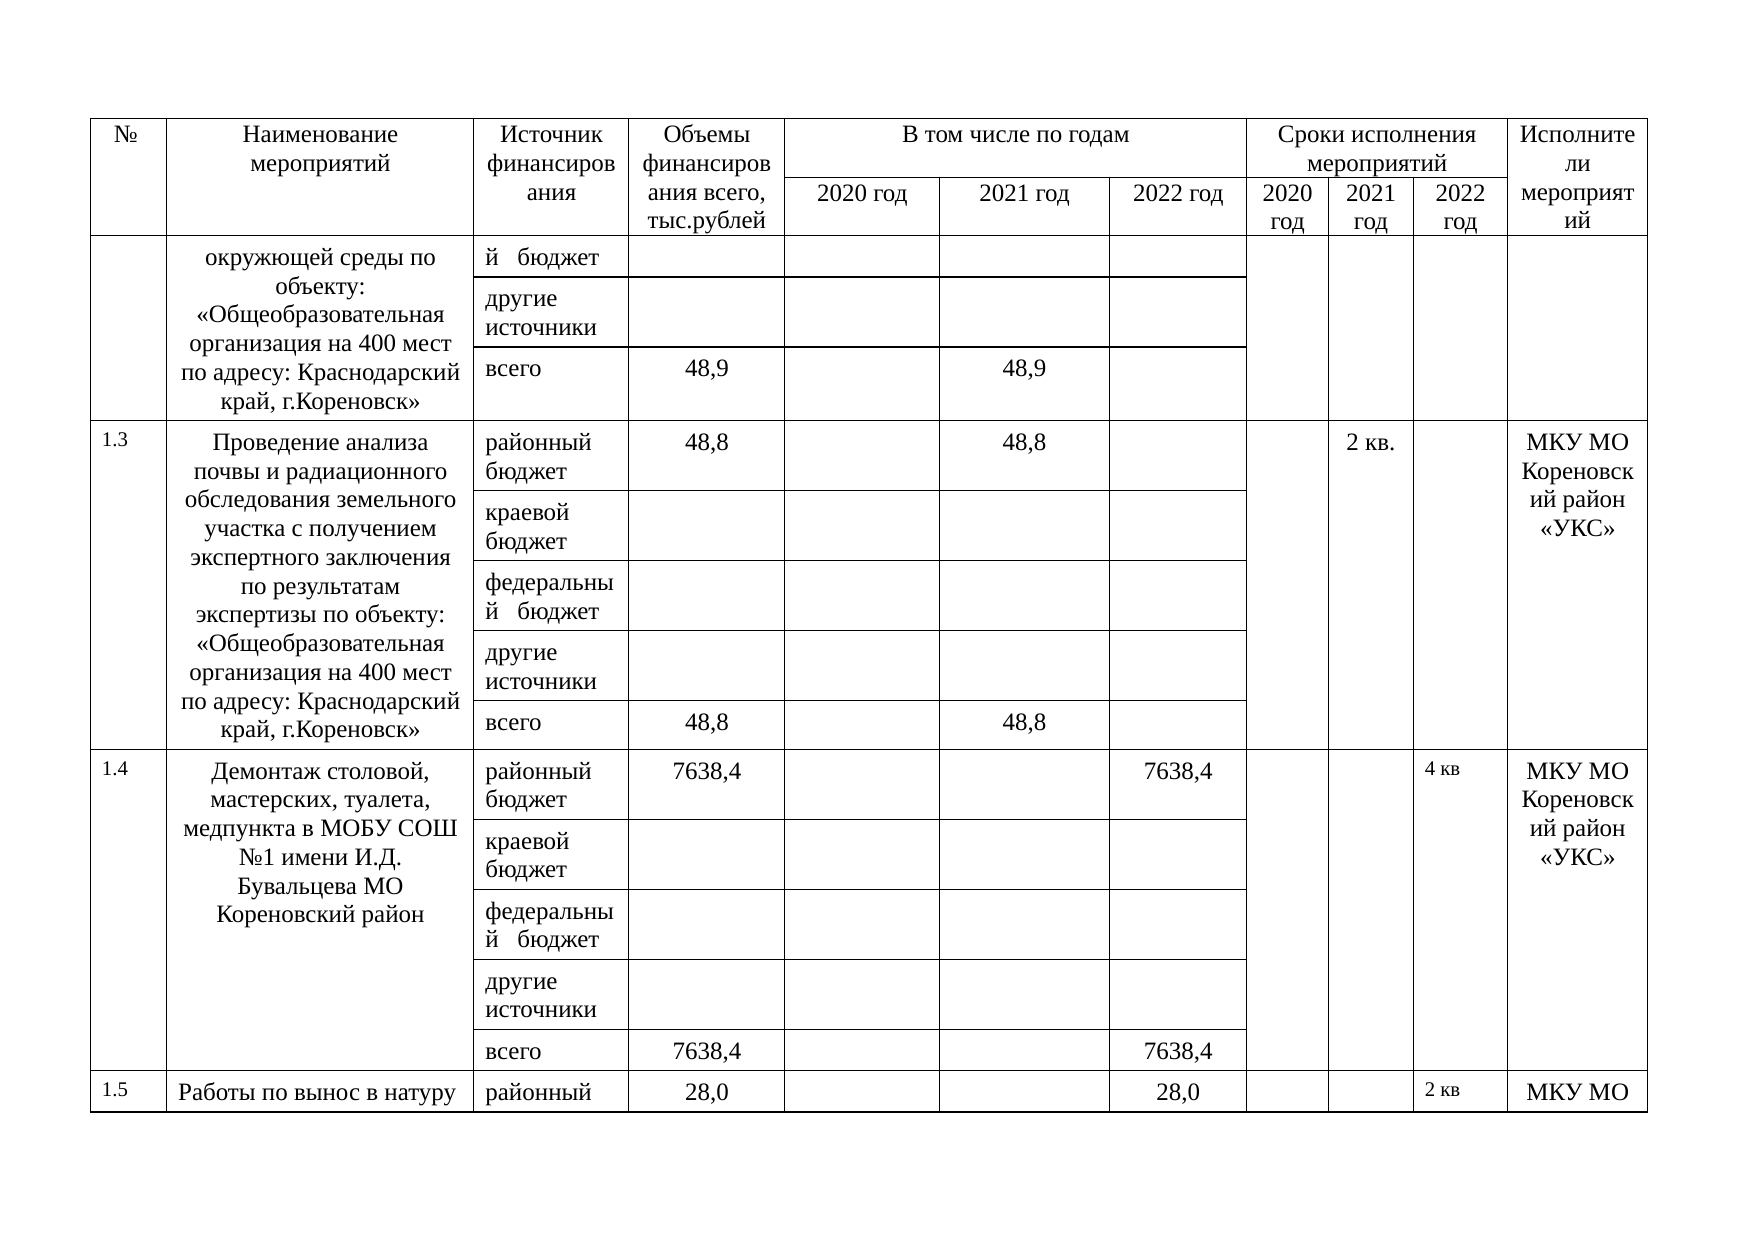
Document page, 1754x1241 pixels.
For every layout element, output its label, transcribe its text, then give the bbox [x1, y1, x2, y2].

table_cell [785, 960, 939, 1029]
table_cell [785, 1030, 939, 1070]
table_cell федеральный бюджет [474, 890, 628, 959]
table_cell 2 кв [1414, 1071, 1507, 1111]
table_cell 7638,4 [629, 1030, 784, 1070]
table_cell [1110, 631, 1246, 700]
table_cell МКУ МО Кореновский район «УКС» [1508, 1071, 1647, 1111]
table_header Источник финансирования [474, 119, 628, 235]
table_cell [1247, 1071, 1328, 1111]
table_cell [629, 631, 784, 700]
table_cell [785, 561, 939, 630]
table_cell 1.5 [91, 1071, 166, 1111]
table_cell 48,8 [940, 421, 1109, 490]
table_cell районный бюджет [474, 750, 628, 819]
table_cell [629, 561, 784, 630]
table_cell [785, 701, 939, 749]
table_cell [940, 491, 1109, 560]
table_cell 48,9 [940, 348, 1109, 420]
table_cell [1110, 890, 1246, 959]
table_cell й бюджет [474, 236, 628, 276]
table_cell [1329, 750, 1413, 1070]
table_header № [91, 119, 166, 235]
table_cell [940, 890, 1109, 959]
table_cell МКУ МО Кореновский район «УКС» [1508, 750, 1647, 1070]
table_cell [940, 278, 1109, 346]
table_cell федеральный бюджет [474, 561, 628, 630]
table_cell [1110, 278, 1246, 346]
table_cell [785, 631, 939, 700]
table_cell [1247, 750, 1328, 1070]
table_cell 7638,4 [629, 750, 784, 819]
table_cell [629, 491, 784, 560]
table_cell [1110, 820, 1246, 889]
table_cell районный [474, 1071, 628, 1111]
table_cell [1110, 348, 1246, 420]
table_cell [940, 1071, 1109, 1111]
table_header Сроки исполнения мероприятий [1247, 119, 1507, 177]
table_cell районный бюджет [474, 421, 628, 490]
table_cell 2022 год [1110, 178, 1246, 235]
table_cell [940, 750, 1109, 819]
table_cell [785, 278, 939, 346]
table_cell [785, 1071, 939, 1111]
table_cell [1110, 960, 1246, 1029]
table_cell [940, 1030, 1109, 1070]
table_cell [785, 750, 939, 819]
table_cell 2020 год [785, 178, 939, 235]
table_cell [785, 348, 939, 420]
table_cell другие источники [474, 631, 628, 700]
table_cell [1110, 561, 1246, 630]
table_cell 28,0 [1110, 1071, 1246, 1111]
table_cell [940, 820, 1109, 889]
table_cell Проведение анализа почвы и радиационного обследования земельного участка с получением экспертного заключения по результатам экспертизы по объекту: «Общеобразовательная организация на 400 мест по адресу: Краснодарский край, г.Кореновск» [167, 421, 473, 749]
table_cell МКУ МО Кореновский район «УКС» [1508, 236, 1647, 420]
table_cell 7638,4 [1110, 1030, 1246, 1070]
table_cell [940, 561, 1109, 630]
table_cell 28,0 [629, 1071, 784, 1111]
table_cell [1247, 421, 1328, 749]
table_cell [785, 491, 939, 560]
table_cell [1110, 491, 1246, 560]
table_cell [629, 890, 784, 959]
table_cell всего [474, 1030, 628, 1070]
table_header Наименование мероприятий [167, 119, 473, 235]
table_cell 48,8 [940, 701, 1109, 749]
table_cell [1329, 1071, 1413, 1111]
table_cell [629, 820, 784, 889]
table_cell [940, 236, 1109, 276]
table_cell 48,8 [629, 421, 784, 490]
table_cell 2020 год [1247, 178, 1328, 235]
table_cell 2022 год [1414, 178, 1507, 235]
table_cell [785, 890, 939, 959]
table_cell краевой бюджет [474, 820, 628, 889]
table_cell [1110, 236, 1246, 276]
table_cell 2 кв. [1329, 421, 1413, 749]
table_cell всего [474, 348, 628, 420]
table_cell всего [474, 701, 628, 749]
table_cell Демонтаж столовой, мастерских, туалета, медпункта в МОБУ СОШ №1 имени И.Д. Бувальцева МО Кореновский район [167, 750, 473, 1070]
table_cell 1.4 [91, 750, 166, 1070]
table_cell 7638,4 [1110, 750, 1246, 819]
table_cell [785, 421, 939, 490]
table_cell [1414, 421, 1507, 749]
table_cell 4 кв [1414, 750, 1507, 1070]
table_cell краевой бюджет [474, 491, 628, 560]
table_cell другие источники [474, 960, 628, 1029]
table_header Исполнители мероприятий (муниципальный заказчик) [1508, 119, 1647, 235]
table_cell [1110, 421, 1246, 490]
table_cell [629, 278, 784, 346]
table_cell 1.3 [91, 421, 166, 749]
table_cell 48,9 [629, 348, 784, 420]
table_cell 2021 год [940, 178, 1109, 235]
table_cell МКУ МО Кореновский район «УКС» [1508, 421, 1647, 749]
table_cell [1110, 701, 1246, 749]
table_cell [629, 960, 784, 1029]
table_cell [940, 631, 1109, 700]
table_header Объемы финансирования всего, тыс.рублей [629, 119, 784, 235]
table_cell [629, 236, 784, 276]
table_cell [785, 820, 939, 889]
table_cell [940, 960, 1109, 1029]
table_cell [785, 236, 939, 276]
table_header В том числе по годам [785, 119, 1246, 177]
table_cell Работы по вынос в натуру [167, 1071, 473, 1111]
table_cell 48,8 [629, 701, 784, 749]
table_cell другие источники [474, 278, 628, 346]
table_cell 2021 год [1329, 178, 1413, 235]
